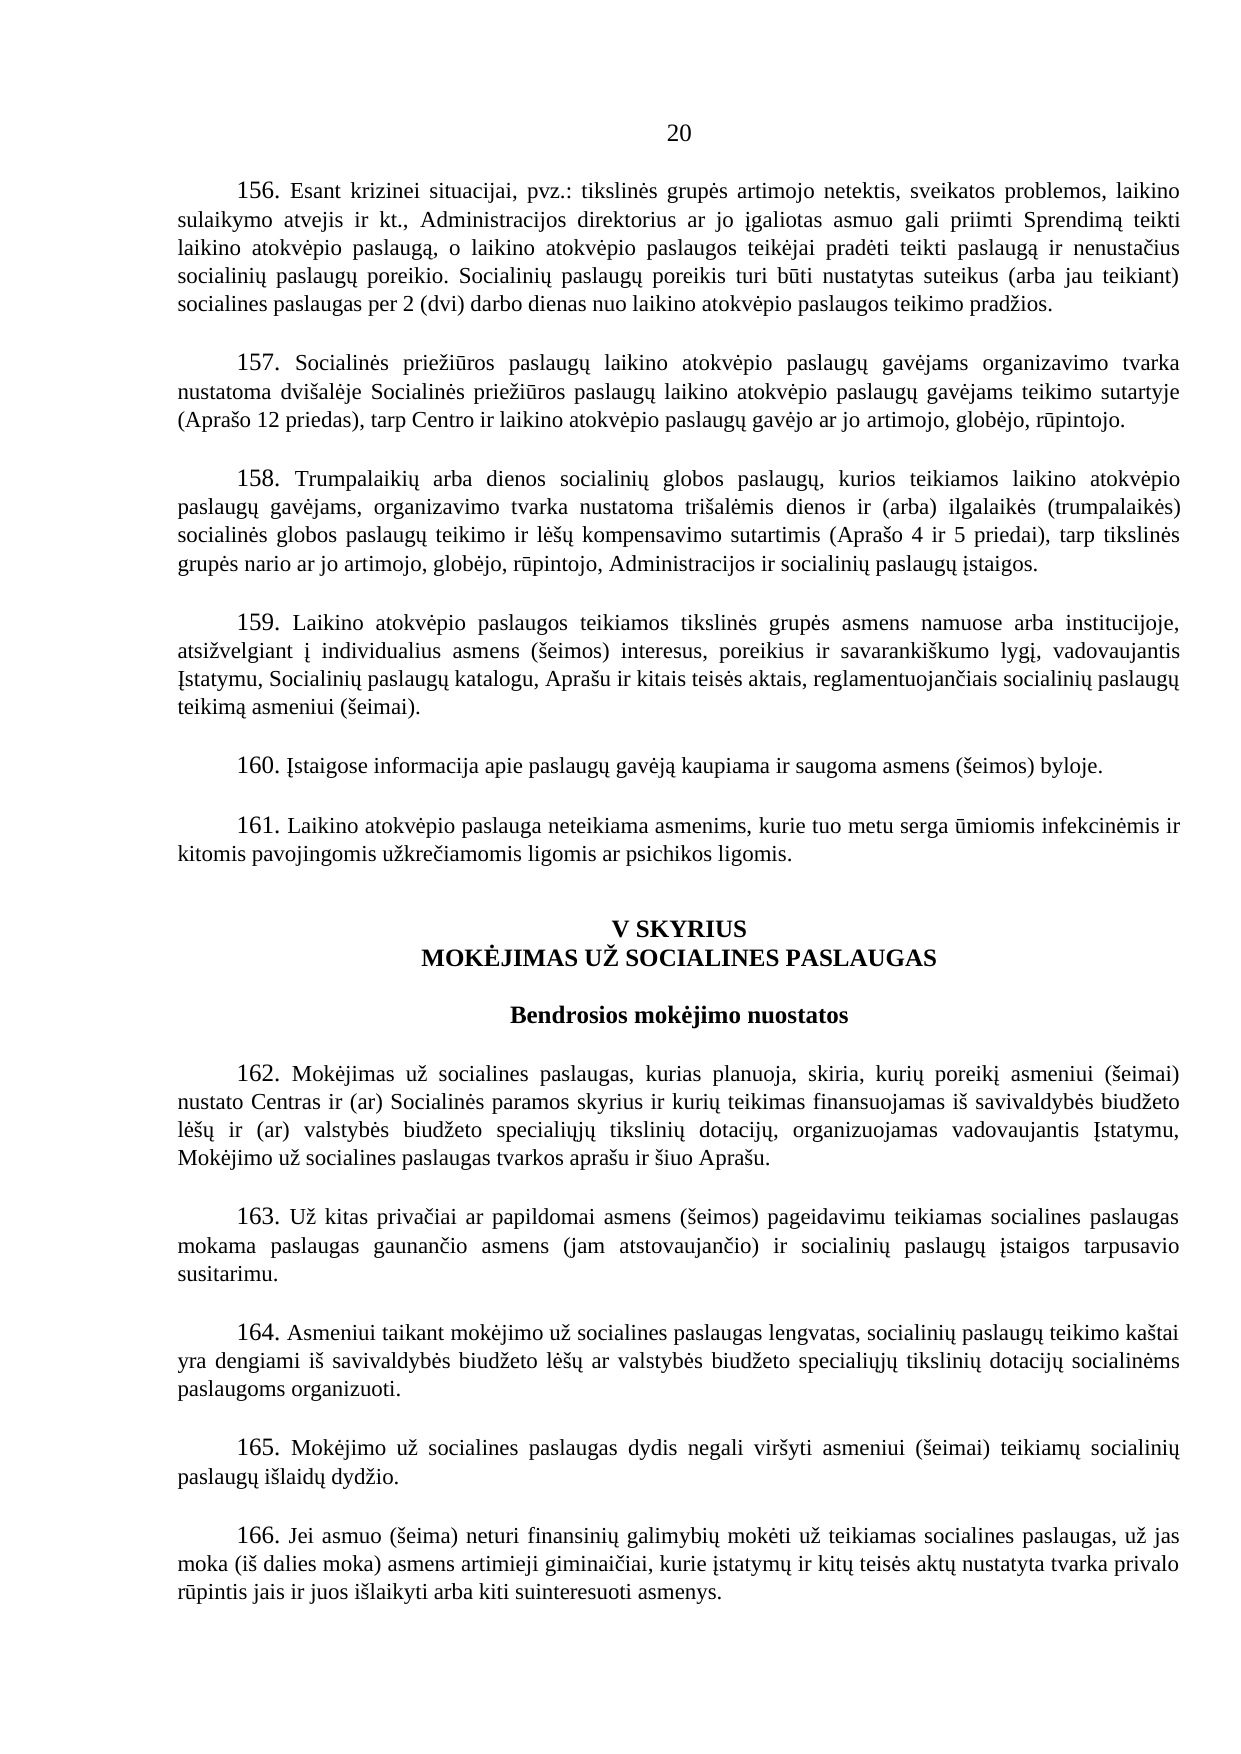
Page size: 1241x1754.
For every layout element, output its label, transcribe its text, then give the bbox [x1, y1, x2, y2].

text 159. Laikino atokvėpio paslaugos teikiamos tikslinės grupės asmens namuose arba institucijoje, atsižvelgiant į individualius asmens (šeimos) interesus, poreikius ir savarankiškumo lygį, vadovaujantis Įstatymu, Socialinių paslaugų katalogu, Aprašu ir kitais teisės aktais, reglamentuojančiais socialinių paslaugų teikimą asmeniui (šeimai). [177, 607, 1181, 720]
text 164. Asmeniui taikant mokėjimo už socialines paslaugas lengvatas, socialinių paslaugų teikimo kaštai yra dengiami iš savivaldybės biudžeto lėšų ar valstybės biudžeto specialiųjų tikslinių dotacijų socialinėms paslaugoms organizuoti. [177, 1317, 1181, 1402]
text 157. Socialinės priežiūros paslaugų laikino atokvėpio paslaugų gavėjams organizavimo tvarka nustatoma dvišalėje Socialinės priežiūros paslaugų laikino atokvėpio paslaugų gavėjams teikimo sutartyje (Aprašo 12 priedas), tarp Centro ir laikino atokvėpio paslaugų gavėjo ar jo artimojo, globėjo, rūpintojo. [177, 347, 1181, 432]
text Bendrosios mokėjimo nuostatos [177, 1000, 1181, 1029]
text 158. Trumpalaikių arba dienos socialinių globos paslaugų, kurios teikiamos laikino atokvėpio paslaugų gavėjams, organizavimo tvarka nustatoma trišalėmis dienos ir (arba) ilgalaikės (trumpalaikės) socialinės globos paslaugų teikimo ir lėšų kompensavimo sutartimis (Aprašo 4 ir 5 priedai), tarp tikslinės grupės nario ar jo artimojo, globėjo, rūpintojo, Administracijos ir socialinių paslaugų įstaigos. [177, 463, 1181, 576]
text 160. Įstaigose informacija apie paslaugų gavėją kaupiama ir saugoma asmens (šeimos) byloje. [177, 750, 1181, 779]
text 165. Mokėjimo už socialines paslaugas dydis negali viršyti asmeniui (šeimai) teikiamų socialinių paslaugų išlaidų dydžio. [177, 1432, 1181, 1489]
text MOKĖJIMAS UŽ SOCIALINES PASLAUGAS [177, 943, 1181, 971]
text 162. Mokėjimas už socialines paslaugas, kurias planuoja, skiria, kurių poreikį asmeniui (šeimai) nustato Centras ir (ar) Socialinės paramos skyrius ir kurių teikimas finansuojamas iš savivaldybės biudžeto lėšų ir (ar) valstybės biudžeto specialiųjų tikslinių dotacijų, organizuojamas vadovaujantis Įstatymu, Mokėjimo už socialines paslaugas tvarkos aprašu ir šiuo Aprašu. [177, 1058, 1181, 1171]
text 161. Laikino atokvėpio paslauga neteikiama asmenims, kurie tuo metu serga ūmiomis infekcinėmis ir kitomis pavojingomis užkrečiamomis ligomis ar psichikos ligomis. [177, 810, 1181, 867]
text 166. Jei asmuo (šeima) neturi finansinių galimybių mokėti už teikiamas socialines paslaugas, už jas moka (iš dalies moka) asmens artimieji giminaičiai, kurie įstatymų ir kitų teisės aktų nustatyta tvarka privalo rūpintis jais ir juos išlaikyti arba kiti suinteresuoti asmenys. [177, 1520, 1181, 1605]
text 163. Už kitas privačiai ar papildomai asmens (šeimos) pageidavimu teikiamas socialines paslaugas mokama paslaugas gaunančio asmens (jam atstovaujančio) ir socialinių paslaugų įstaigos tarpusavio susitarimu. [177, 1201, 1181, 1286]
text V SKYRIUS [177, 914, 1181, 943]
text 156. Esant krizinei situacijai, pvz.: tikslinės grupės artimojo netektis, sveikatos problemos, laikino sulaikymo atvejis ir kt., Administracijos direktorius ar jo įgaliotas asmuo gali priimti Sprendimą teikti laikino atokvėpio paslaugą, o laikino atokvėpio paslaugos teikėjai pradėti teikti paslaugą ir nenustačius socialinių paslaugų poreikio. Socialinių paslaugų poreikis turi būti nustatytas suteikus (arba jau teikiant) socialines paslaugas per 2 (dvi) darbo dienas nuo laikino atokvėpio paslaugos teikimo pradžios. [177, 176, 1181, 317]
